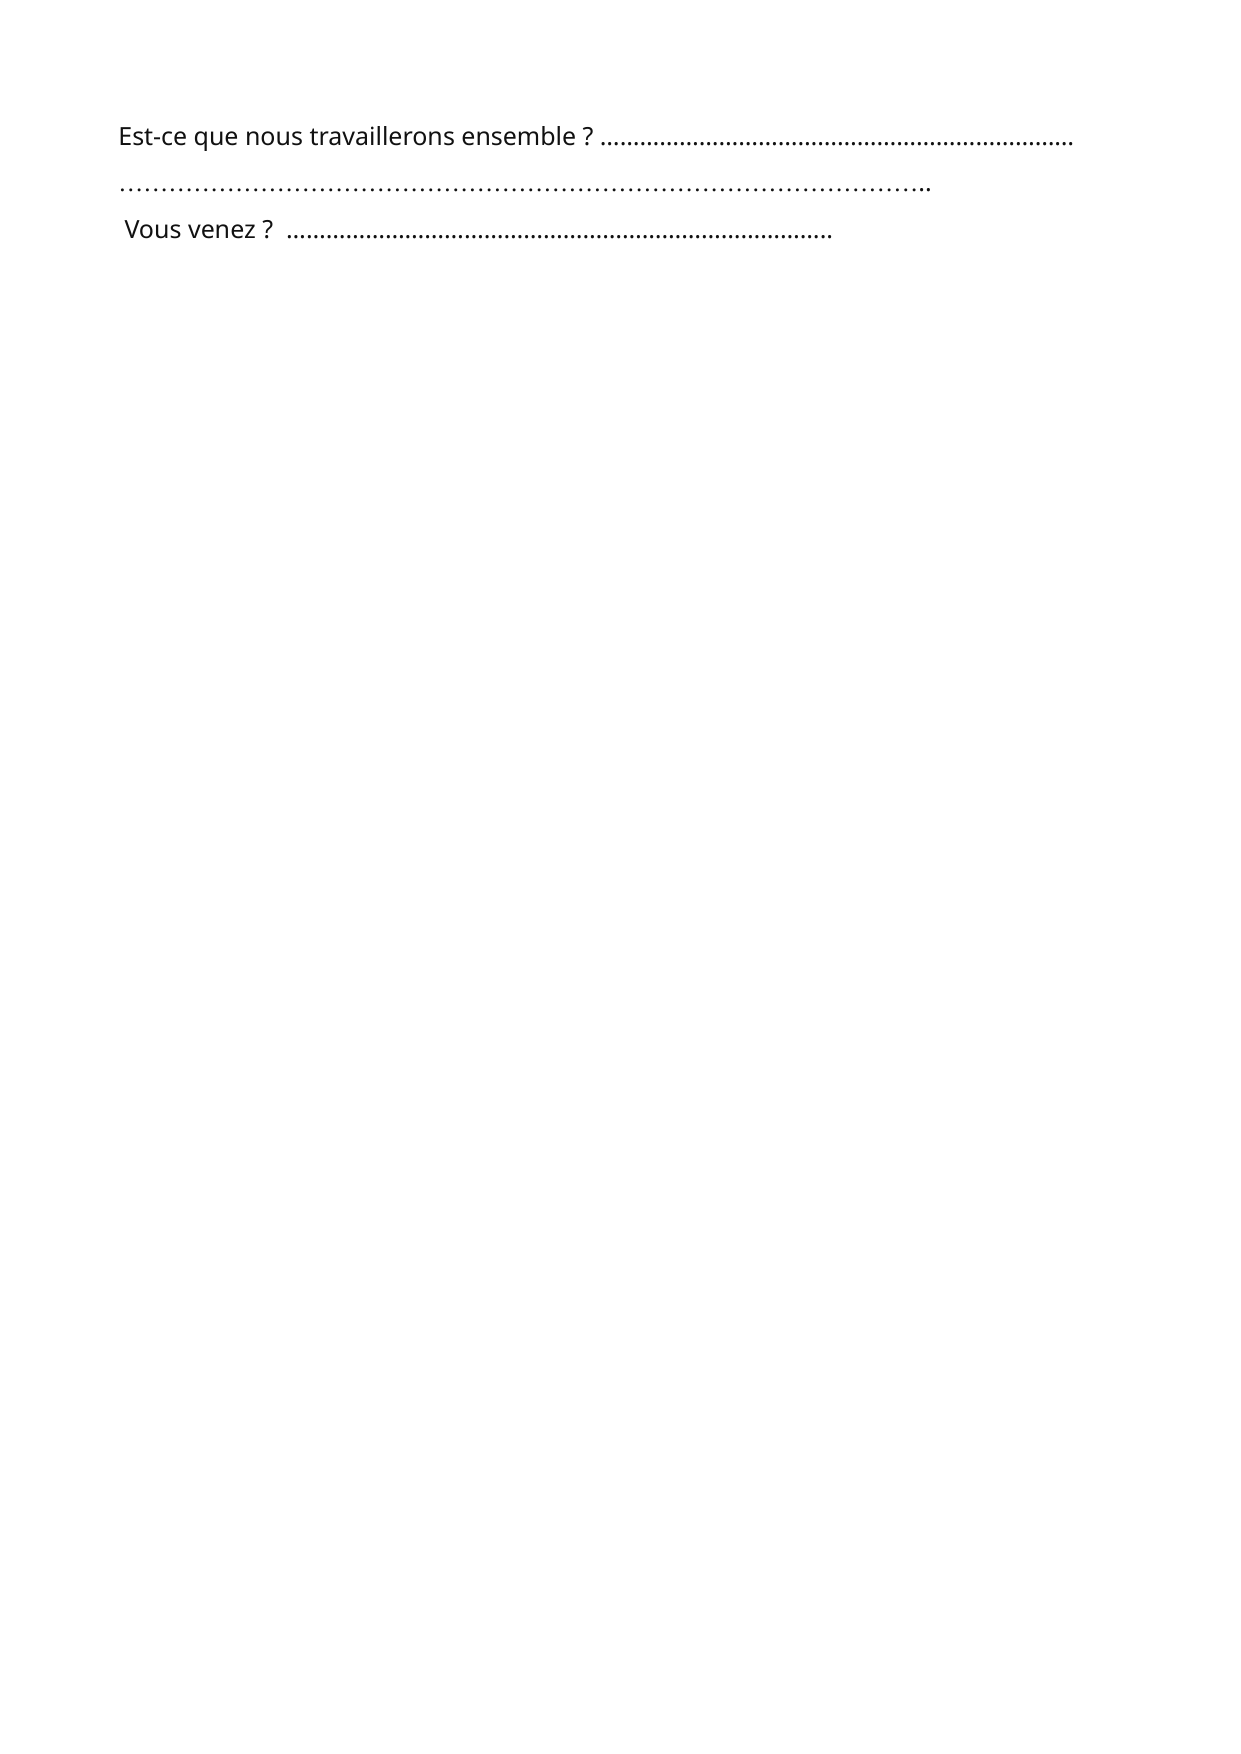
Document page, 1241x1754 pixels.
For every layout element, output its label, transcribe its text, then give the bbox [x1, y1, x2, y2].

text Est-ce que nous travaillerons ensemble ? ……………………………………………………………… [118, 118, 1122, 152]
text Vous venez ? ……………………………………………………………………….. [118, 211, 1122, 245]
text …………………………………………………………………………………….. [118, 165, 1122, 199]
